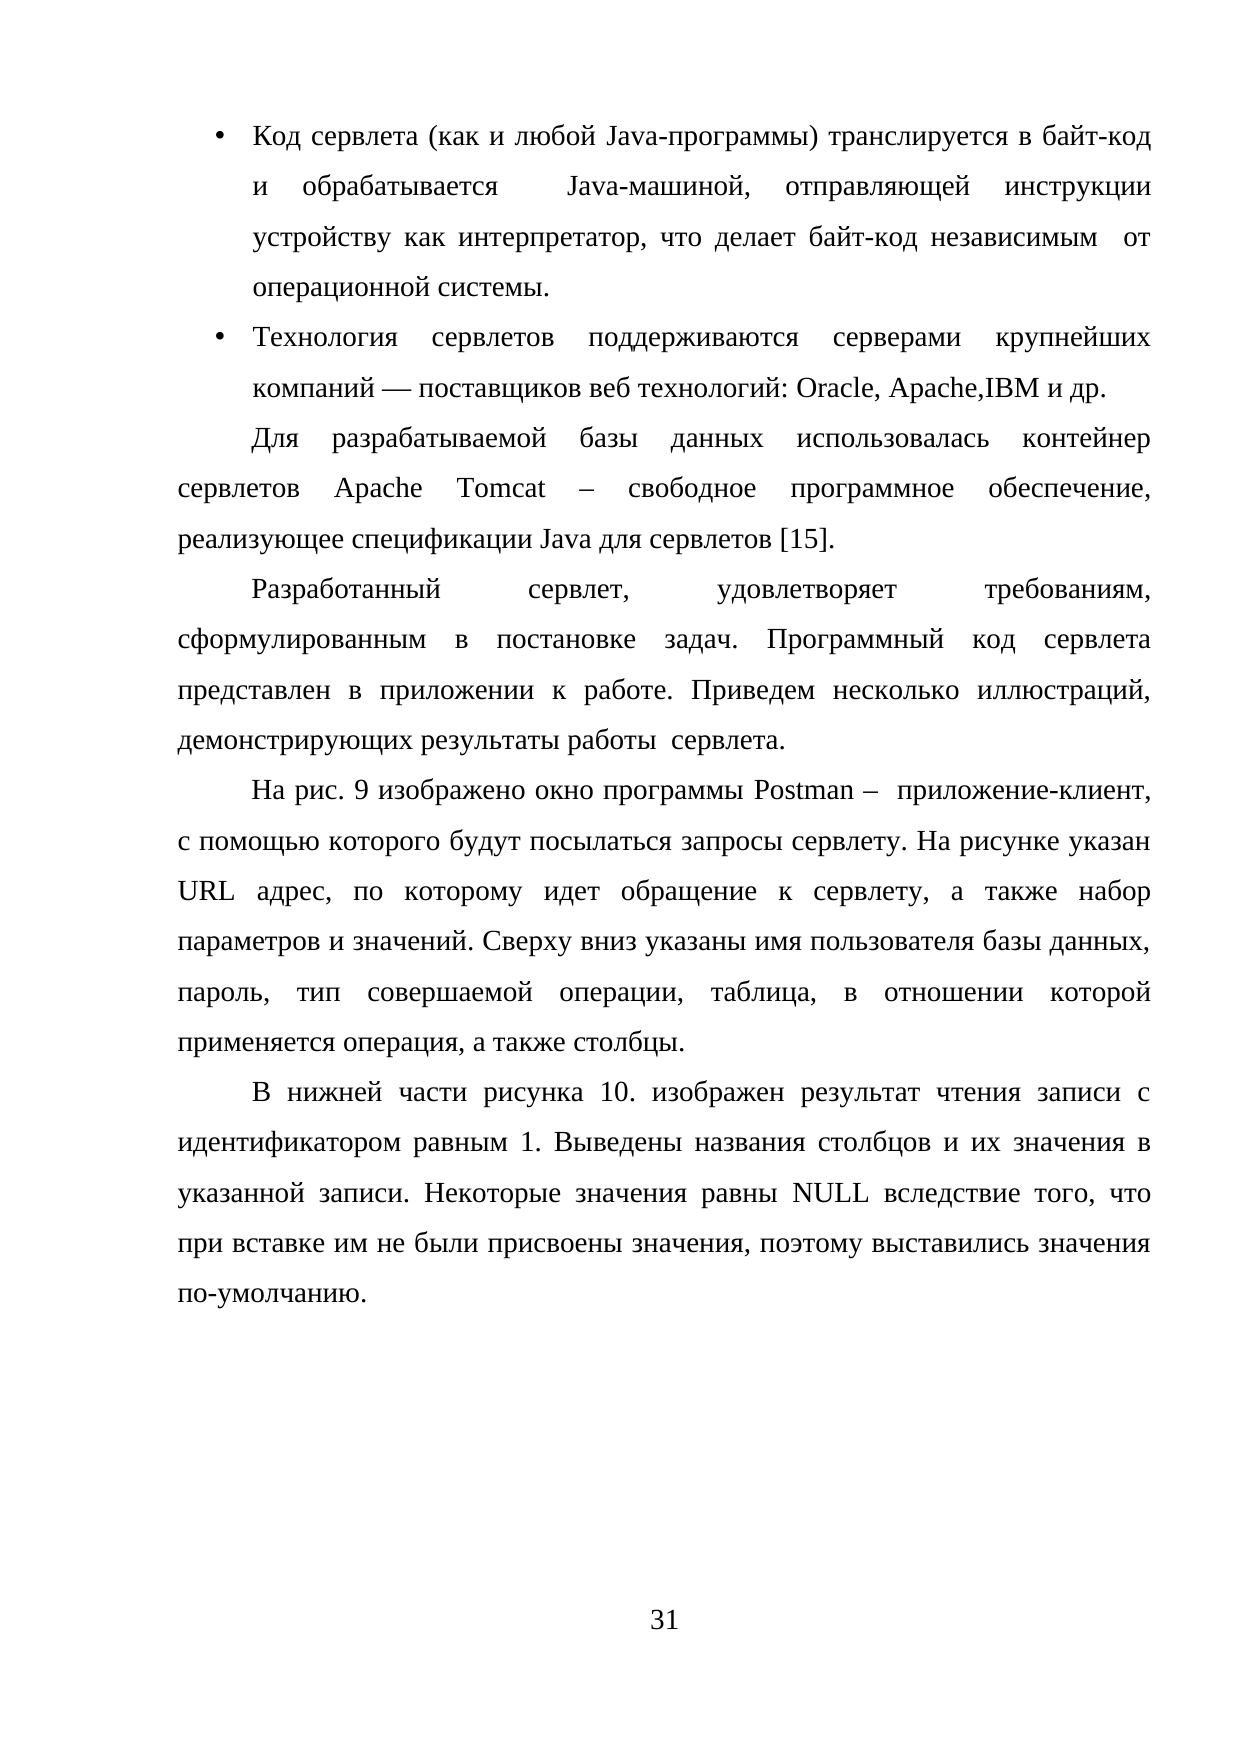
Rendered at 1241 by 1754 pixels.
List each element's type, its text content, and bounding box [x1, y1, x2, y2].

list Код сервлета (как и любой Java-программы) транслируется в байт-код и обрабатывается Java-машиной, отправляющей инструкции устройству как интерпретатор, что делает байт-код независимым от операционной системы. [215, 118, 1152, 303]
text На рис. 9 изображено окно программы Postman – приложение-клиент, с помощью которого будут посылаться запросы сервлету. На рисунке указан URL адрес, по которому идет обращение к сервлету, а также набор параметров и значений. Сверху вниз указаны имя пользователя базы данных, пароль, тип совершаемой операции, таблица, в отношении которой применяется операция, а также столбцы. [177, 772, 1152, 1057]
text Разработанный сервлет, удовлетворяет требованиям, сформулированным в постановке задач. Программный код сервлета представлен в приложении к работе. Приведем несколько иллюстраций, демонстрирующих результаты работы сервлета. [177, 571, 1152, 756]
text В нижней части рисунка 10. изображен результат чтения записи с идентификатором равным 1. Выведены названия столбцов и их значения в указанной записи. Некоторые значения равны NULL вследствие того, что при вставке им не были присвоены значения, поэтому выставились значения по-умолчанию. [177, 1074, 1152, 1309]
list Технология сервлетов поддерживаются серверами крупнейших компаний — поставщиков веб технологий: Oracle, Apache,IBM и др. [215, 319, 1152, 403]
text Для разрабатываемой базы данных использовалась контейнер сервлетов Apache Tomcat – свободное программное обеспечение, реализующее спецификации Java для сервлетов [15]. [177, 420, 1152, 554]
